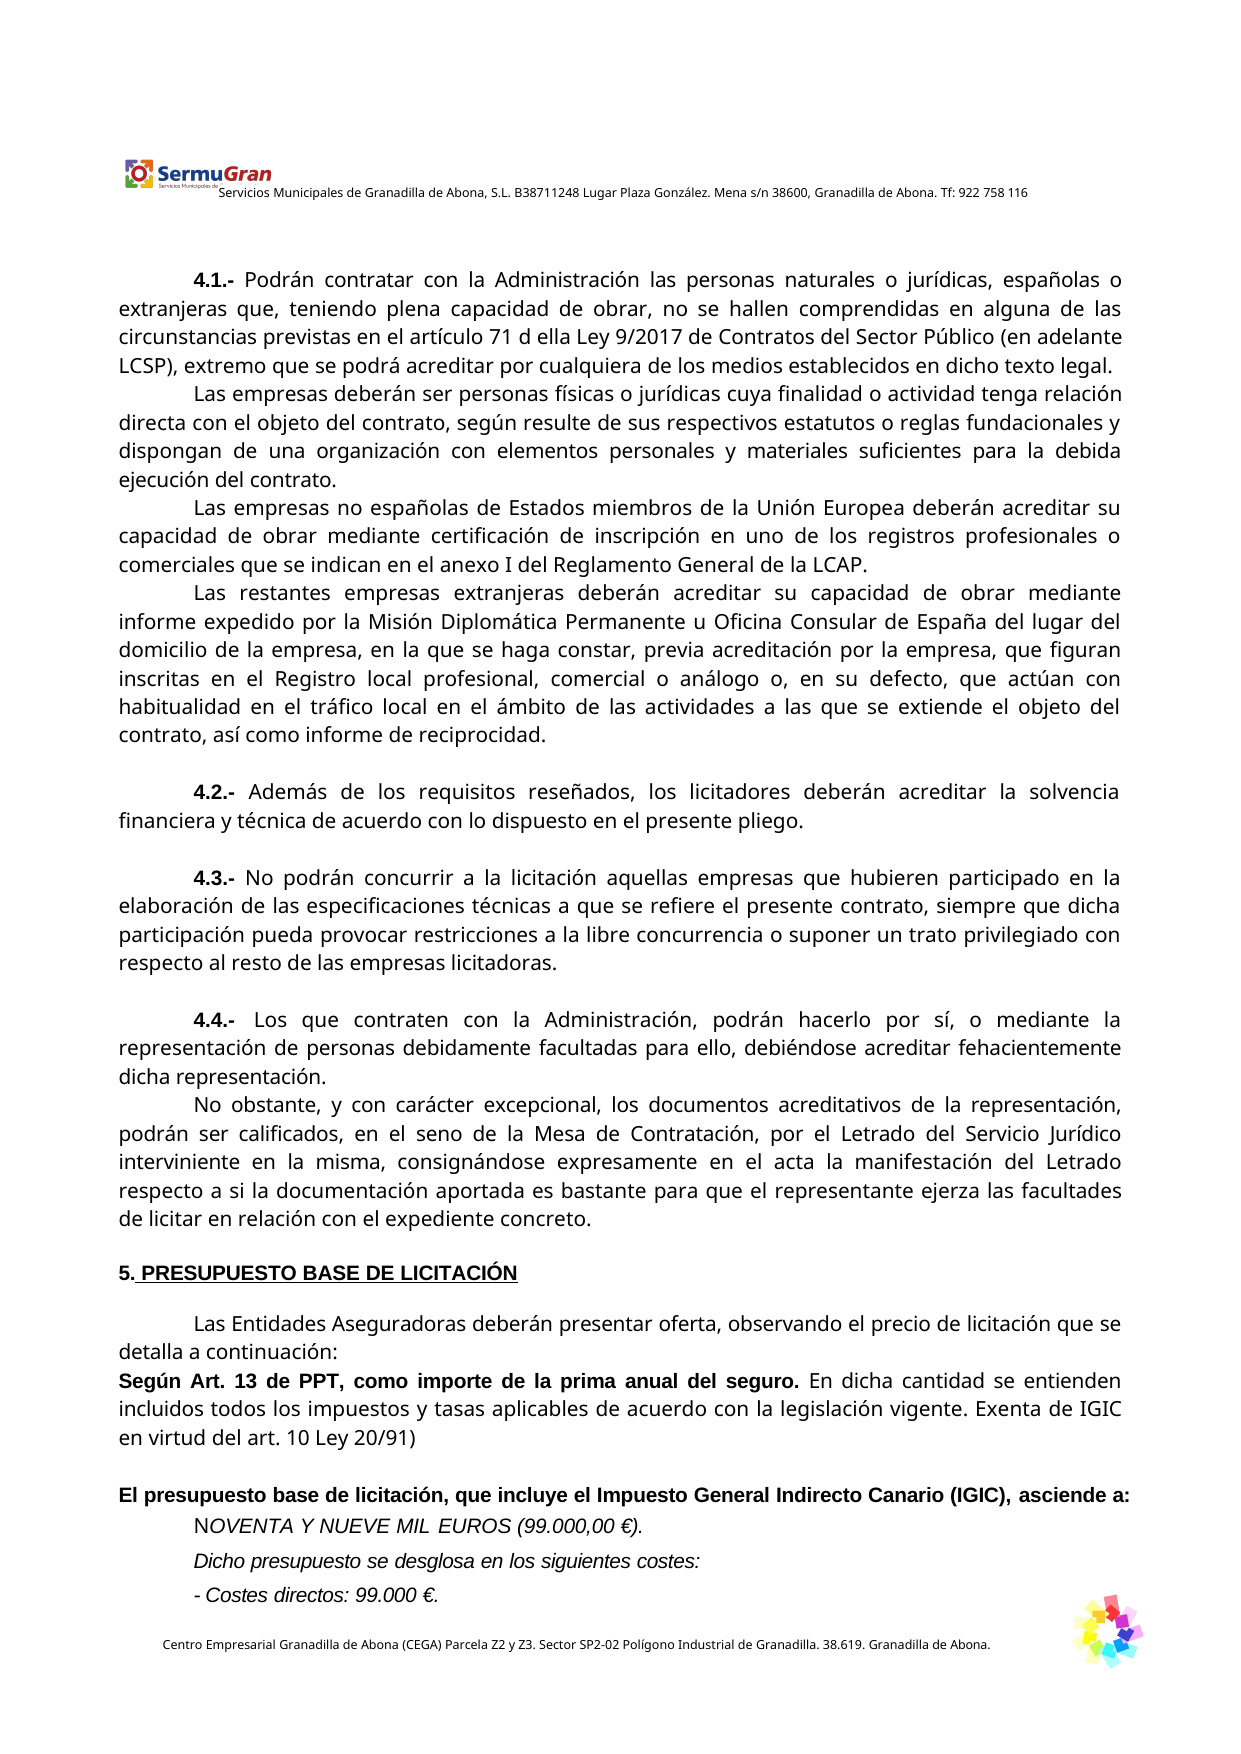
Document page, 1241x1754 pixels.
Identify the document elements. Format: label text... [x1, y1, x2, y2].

text 4.2.- Además de los requisitos reseñados, los licitadores deberán acreditar la solvencia financiera y técnica de acuerdo con lo dispuesto en el presente pliego. [118, 777, 1121, 834]
text Según Art. 13 de PPT, como importe de la prima anual del seguro. En dicha cantidad se entienden incluidos todos los impuestos y tasas aplicables de acuerdo con la legislación vigente. Exenta de IGIC en virtud del art. 10 Ley 20/91) [118, 1366, 1122, 1451]
text Las empresas no españolas de Estados miembros de la Unión Europea deberán acreditar su capacidad de obrar mediante certificación de inscripción en uno de los registros profesionales o comerciales que se indican en el anexo I del Reglamento General de la LCAP. [118, 493, 1122, 578]
text Las empresas deberán ser personas físicas o jurídicas cuya finalidad o actividad tenga relación directa con el objeto del contrato, según resulte de sus respectivos estatutos o reglas fundacionales y dispongan de una organización con elementos personales y materiales suficientes para la debida ejecución del contrato. [118, 379, 1122, 493]
text Dicho presupuesto se desglosa en los siguientes costes: [193, 1549, 1137, 1573]
subtitle 5. PRESUPUESTO BASE DE LICITACIÓN [118, 1261, 1137, 1285]
subtitle El presupuesto base de licitación, que incluye el Impuesto General Indirecto Canario (IGIC), asciende a: [118, 1483, 1137, 1507]
text 4.3.- No podrán concurrir a la licitación aquellas empresas que hubieren participado en la elaboración de las especificaciones técnicas a que se refiere el presente contrato, siempre que dicha participación pueda provocar restricciones a la libre concurrencia o suponer un trato privilegiado con respecto al resto de las empresas licitadoras. [118, 863, 1122, 977]
text Las Entidades Aseguradoras deberán presentar oferta, observando el precio de licitación que se detalla a continuación: [118, 1309, 1122, 1366]
picture [118, 157, 277, 191]
text No obstante, y con carácter excepcional, los documentos acreditativos de la representación, podrán ser calificados, en el seno de la Mesa de Contratación, por el Letrado del Servicio Jurídico interviniente en la misma, consignándose expresamente en el acta la manifestación del Letrado respecto a si la documentación aportada es bastante para que el representante ejerza las facultades de licitar en relación con el expediente concreto. [118, 1090, 1122, 1233]
text Las restantes empresas extranjeras deberán acreditar su capacidad de obrar mediante informe expedido por la Misión Diplomática Permanente u Oficina Consular de España del lugar del domicilio de la empresa, en la que se haga constar, previa acreditación por la empresa, que figuran inscritas en el Registro local profesional, comercial o análogo o, en su defecto, que actúan con habitualidad en el tráfico local en el ámbito de las actividades a las que se extiende el objeto del contrato, así como informe de reciprocidad. [118, 578, 1122, 749]
text 4.4.- Los que contraten con la Administración, podrán hacerlo por sí, o mediante la representación de personas debidamente facultadas para ello, debiéndose acreditar fehacientemente dicha representación. [118, 1005, 1122, 1090]
text 4.1.- Podrán contratar con la Administración las personas naturales o jurídicas, españolas o extranjeras que, teniendo plena capacidad de obrar, no se hallen comprendidas en alguna de las circunstancias previstas en el artículo 71 d ella Ley 9/2017 de Contratos del Sector Público (en adelante LCSP), extremo que se podrá acreditar por cualquiera de los medios establecidos en dicho texto legal. [118, 266, 1122, 379]
picture [1071, 1594, 1144, 1669]
text NOVENTA Y NUEVE MIL EUROS (99.000,00 €). [193, 1511, 1137, 1539]
list Costes directos: 99.000 €. [193, 1583, 1137, 1607]
